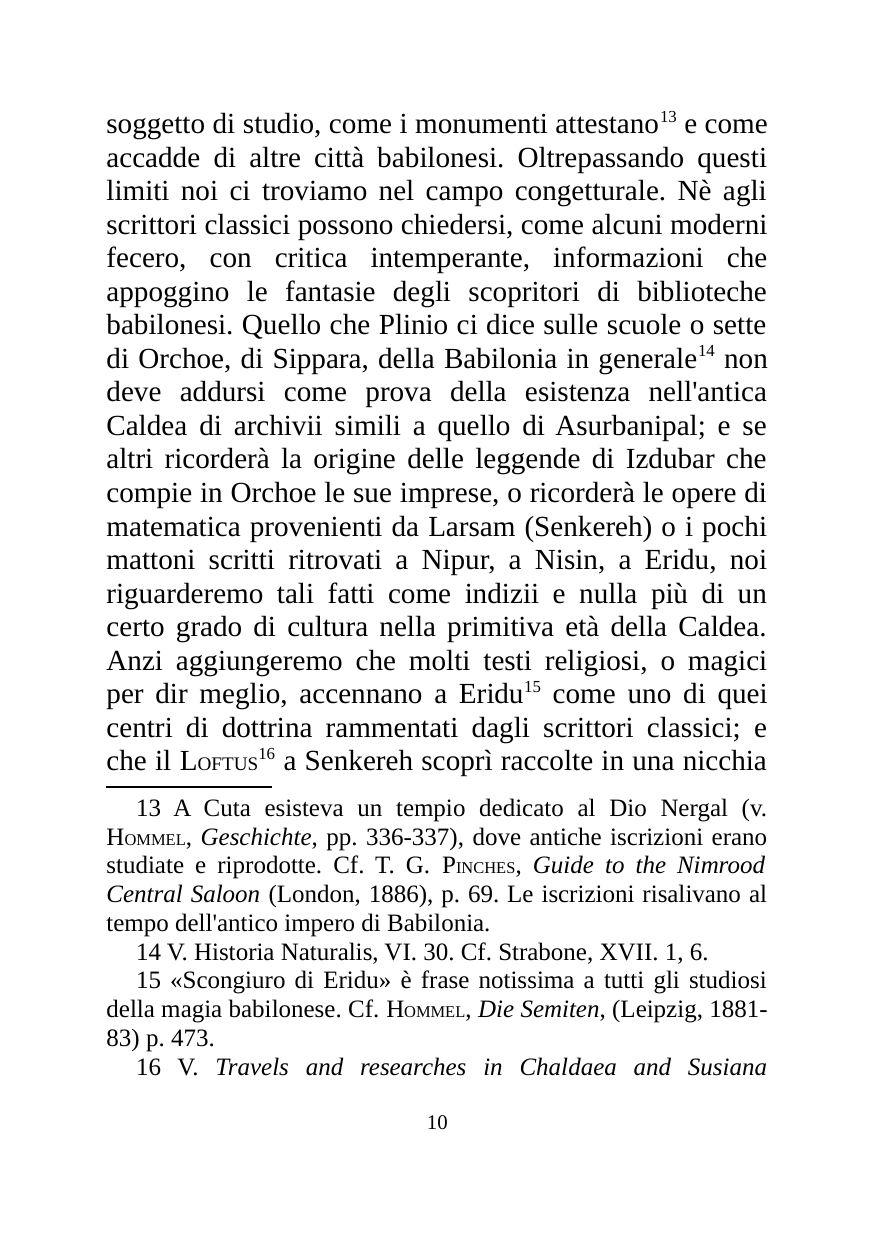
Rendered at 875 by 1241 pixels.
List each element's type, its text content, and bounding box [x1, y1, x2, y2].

text soggetto di studio, come i monumenti attestano e come accadde di altre città babilonesi. Oltrepassando questi limiti noi ci troviamo nel campo congetturale. Nè agli scrittori classici possono chiedersi, come alcuni moderni fecero, con critica intemperante, informazioni che appoggino le fantasie degli scopritori di biblioteche babilonesi. Quello che Plinio ci dice sulle scuole o sette di Orchoe, di Sippara, della Babilonia in generale non deve addursi come prova della esistenza nell'antica Caldea di archivii simili a quello di Asurbanipal; e se altri ricorderà la origine delle leggende di Izdubar che compie in Orchoe le sue imprese, o ricorderà le opere di matematica provenienti da Larsam (Senkereh) o i pochi mattoni scritti ritrovati a Nipur, a Nisin, a Eridu, noi riguarderemo tali fatti come indizii e nulla più di un certo grado di cultura nella primitiva età della Caldea. Anzi aggiungeremo che molti testi religiosi, o magici per dir meglio, accennano a Eridu come uno di quei centri di dottrina rammentati dagli scrittori classici; e che il Loftus a Senkereh scoprì raccolte in una nicchia [106, 106, 768, 777]
text V. Travels and researches in Chaldaea and Susiana [106, 1052, 768, 1080]
text «Scongiuro di Eridu» è frase notissima a tutti gli studiosi della magia babilonese. Cf. Hommel, Die Semiten, (Leipzig, 1881-83) p. 473. [106, 965, 768, 1052]
text V. Historia Naturalis, VI. 30. Cf. Strabone, XVII. 1, 6. [106, 937, 768, 965]
text A Cuta esisteva un tempio dedicato al Dio Nergal (v. Hommel, Geschichte, pp. 336-337), dove antiche iscrizioni erano studiate e riprodotte. Cf. T. G. Pinches, Guide to the Nimrood Central Saloon (London, 1886), p. 69. Le iscrizioni risalivano al tempo dell'antico impero di Babilonia. [106, 793, 768, 937]
